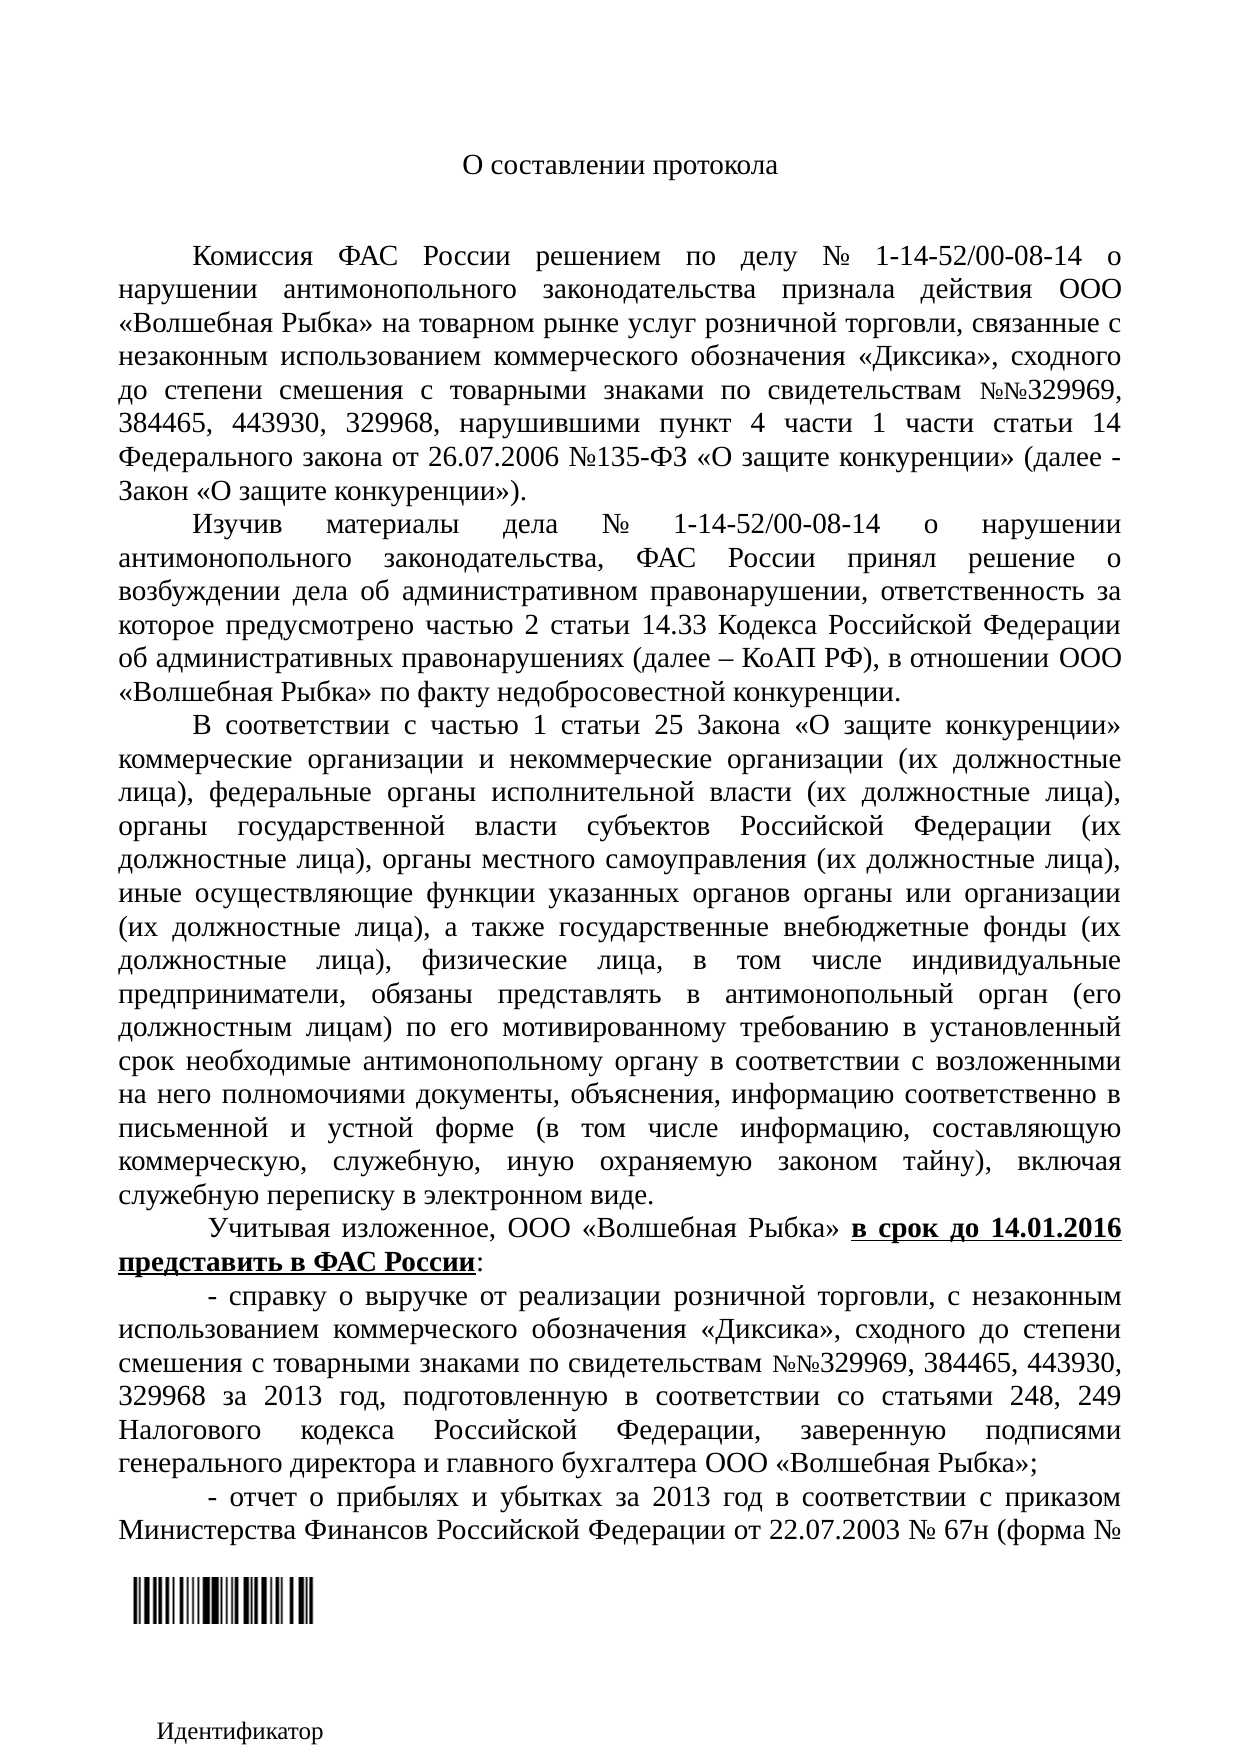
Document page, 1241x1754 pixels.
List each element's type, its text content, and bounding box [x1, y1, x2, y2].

text - отчет о прибылях и убытках за 2013 год в соответствии с приказом Министерства Финансов Российской Федерации от 22.07.2003 № 67н (форма № [118, 1479, 1122, 1546]
text В соответствии с частью 1 статьи 25 Закона «О защите конкуренции» коммерческие организации и некоммерческие организации (их должностные лица), федеральные органы исполнительной власти (их должностные лица), органы государственной власти субъектов Российской Федерации (их должностные лица), органы местного самоуправления (их должностные лица), иные осуществляющие функции указанных органов органы или организации (их должностные лица), а также государственные внебюджетные фонды (их должностные лица), физические лица, в том числе индивидуальные предприниматели, обязаны представлять в антимонопольный орган (его должностным лицам) по его мотивированному требованию в установленный срок необходимые антимонопольному органу в соответствии с возложенными на него полномочиями документы, объяснения, информацию соответственно в письменной и устной форме (в том числе информацию, составляющую коммерческую, служебную, иную охраняемую законом тайну), включая служебную переписку в электронном виде. [118, 707, 1122, 1211]
text - справку о выручке от реализации розничной торговли, с незаконным использованием коммерческого обозначения «Диксика», сходного до степени смешения с товарными знаками по свидетельствам №№329969, 384465, 443930, 329968 за 2013 год, подготовленную в соответствии со статьями 248, 249 Налогового кодекса Российской Федерации, заверенную подписями генерального директора и главного бухгалтера ООО «Волшебная Рыбка»; [118, 1278, 1122, 1479]
picture [118, 1577, 331, 1624]
text Изучив материалы дела № 1-14-52/00-08-14 о нарушении антимонопольного законодательства, ФАС России принял решение о возбуждении дела об административном правонарушении, ответственность за которое предусмотрено частью 2 статьи 14.33 Кодекса Российской Федерации об административных правонарушениях (далее – КоАП РФ), в отношении ООО «Волшебная Рыбка» по факту недобросовестной конкуренции. [118, 506, 1122, 707]
text О составлении протокола [118, 147, 1122, 180]
text Учитывая изложенное, ООО «Волшебная Рыбка» в срок до 14.01.2016 представить в ФАС России: [118, 1211, 1122, 1278]
text Комиссия ФАС России решением по делу № 1-14-52/00-08-14 о нарушении антимонопольного законодательства признала действия ООО «Волшебная Рыбка» на товарном рынке услуг розничной торговли, связанные с незаконным использованием коммерческого обозначения «Диксика», сходного до степени смешения с товарными знаками по свидетельствам №№329969, 384465, 443930, 329968, нарушившими пункт 4 части 1 части статьи 14 Федерального закона от 26.07.2006 №135-ФЗ «О защите конкуренции» (далее - Закон «О защите конкуренции»). [118, 238, 1122, 506]
